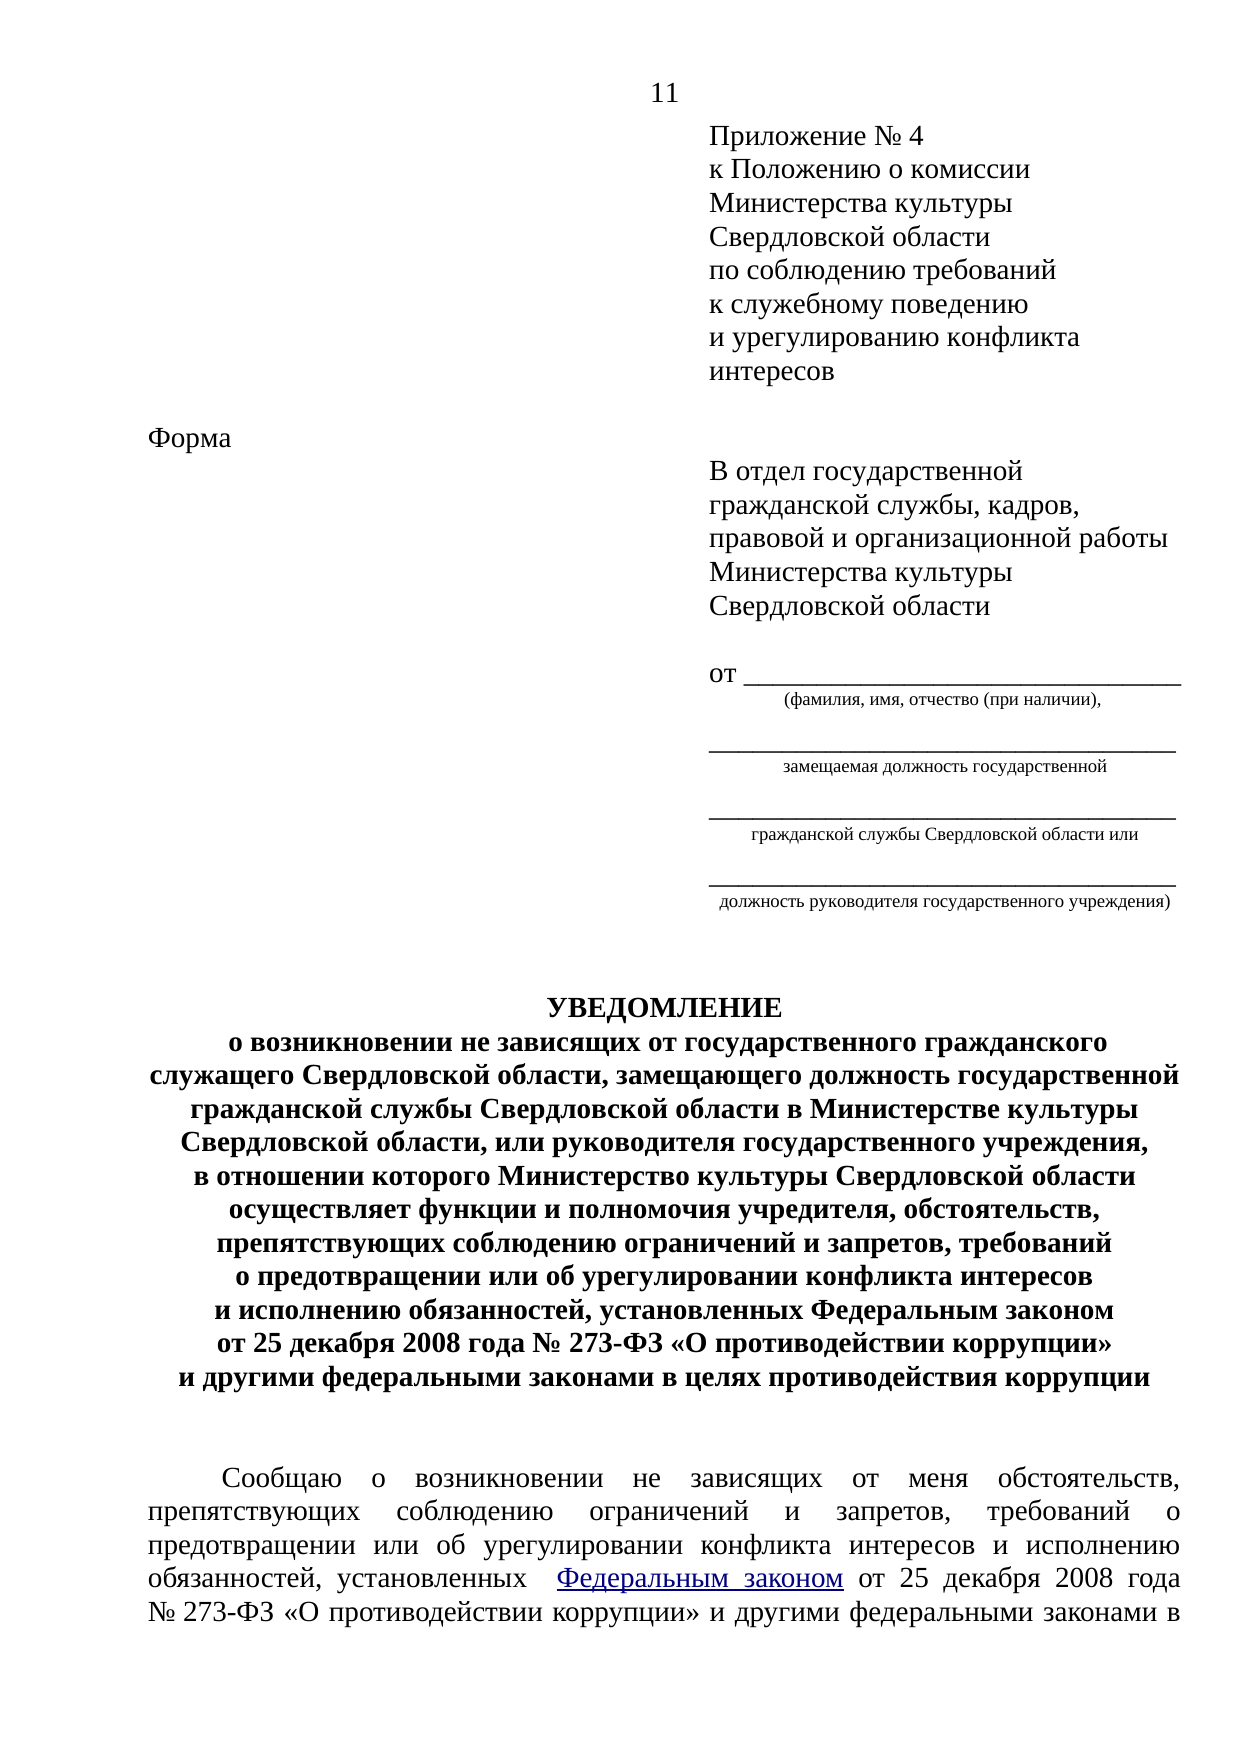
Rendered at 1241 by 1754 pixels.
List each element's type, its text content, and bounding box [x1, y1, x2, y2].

text к Положению о комиссии Министерства культуры Свердловской области по соблюдению требований к служебному поведению и урегулированию конфликта интересов [709, 152, 1181, 386]
text от ______________________________ [709, 655, 1181, 688]
text ________________________________ [709, 722, 1181, 755]
text Приложение № 4 [709, 118, 1181, 152]
text В отдел государственной гражданской службы, кадров, правовой и организационной работы Министерства культуры Свердловской области [709, 453, 1181, 621]
text ________________________________ [709, 856, 1181, 889]
text Сообщаю о возникновении не зависящих от меня обстоятельств, препятствующих соблюдению ограничений и запретов, требований о предотвращении или об урегулировании конфликта интересов и исполнению обязанностей, установленных Федеральным законом от 25 декабря 2008 года № 273-ФЗ «О противодействии коррупции» и другими федеральными законами в [148, 1460, 1181, 1627]
text замещаемая должность государственной [709, 755, 1181, 789]
text о возникновении не зависящих от государственного гражданского служащего Свердловской области, замещающего должность государственной гражданской службы Свердловской области в Министерстве культуры Свердловской области, или руководителя государственного учреждения, в отношении которого Министерство культуры Свердловской области осуществляет функции и полномочия учредителя, обстоятельств, препятствующих соблюдению ограничений и запретов, требований о предотвращении или об урегулировании конфликта интересов и исполнению обязанностей, установленных Федеральным законом от 25 декабря 2008 года № 273-ФЗ «О противодействии коррупции» и другими федеральными законами в целях противодействия коррупции [148, 1024, 1181, 1393]
text Форма [148, 420, 1181, 453]
text ________________________________ [709, 789, 1181, 822]
text должность руководителя государственного учреждения) [709, 889, 1181, 923]
text (фамилия, имя, отчество (при наличии), [709, 688, 1181, 722]
text гражданской службы Свердловской области или [709, 822, 1181, 856]
text УВЕДОМЛЕНИЕ [148, 990, 1181, 1024]
